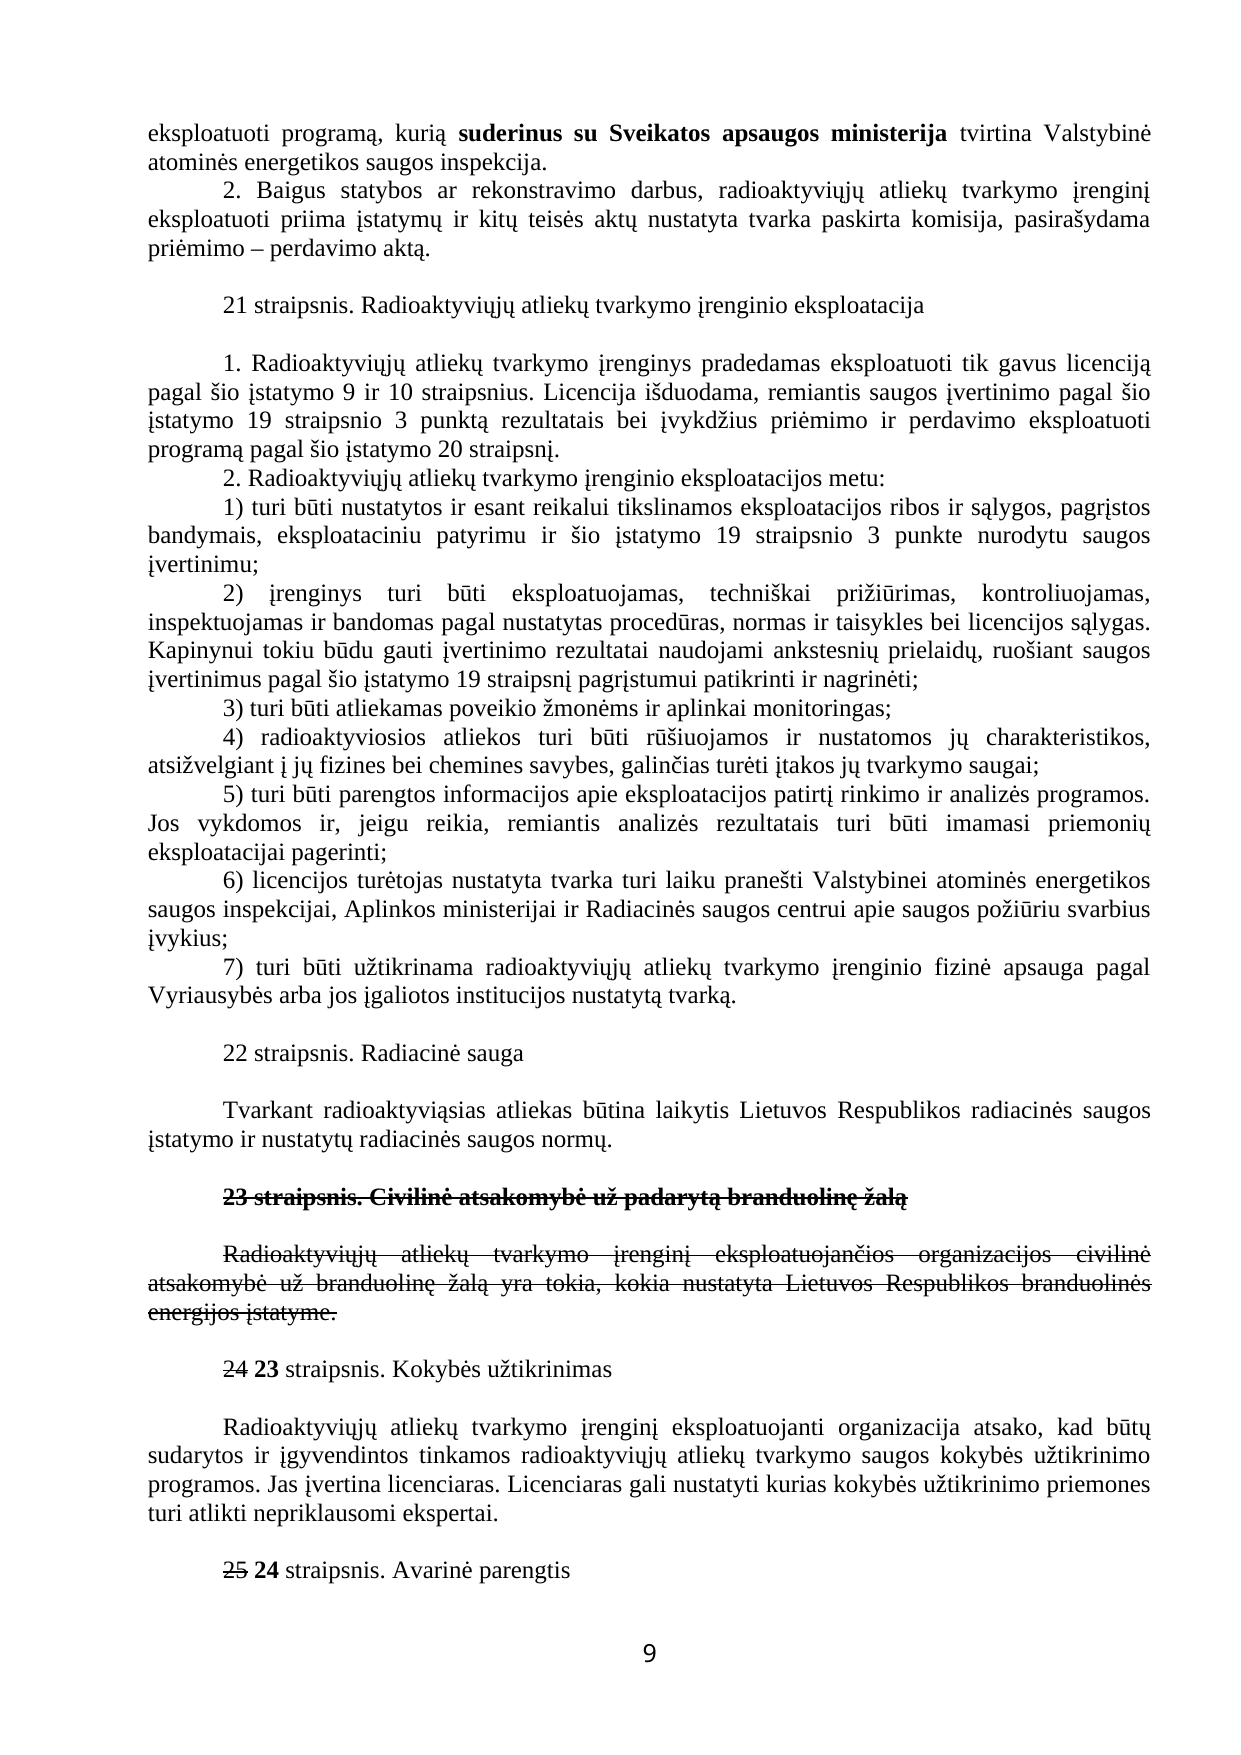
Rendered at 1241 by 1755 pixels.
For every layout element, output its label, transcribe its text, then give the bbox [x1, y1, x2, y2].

text 4) radioaktyviosios atliekos turi būti rūšiuojamos ir nustatomos jų charakteristikos, atsižvelgiant į jų fizines bei chemines savybes, galinčias turėti įtakos jų tvarkymo saugai; [148, 722, 1152, 779]
text 2. Radioaktyviųjų atliekų tvarkymo įrenginio eksploatacijos metu: [148, 463, 1152, 492]
text 1. Radioaktyviųjų atliekų tvarkymo įrenginys pradedamas eksploatuoti tik gavus licenciją pagal šio įstatymo 9 ir 10 straipsnius. Licencija išduodama, remiantis saugos įvertinimo pagal šio įstatymo 19 straipsnio 3 punktą rezultatais bei įvykdžius priėmimo ir perdavimo eksploatuoti programą pagal šio įstatymo 20 straipsnį. [148, 348, 1152, 463]
text Radioaktyviųjų atliekų tvarkymo įrenginį eksploatuojančios organizacijos civilinė atsakomybė už branduolinę žalą yra tokia, kokia nustatyta Lietuvos Respublikos branduolinės energijos įstatyme. [148, 1285, 1152, 1326]
text 2) įrenginys turi būti eksploatuojamas, techniškai prižiūrimas, kontroliuojamas, inspektuojamas ir bandomas pagal nustatytas procedūras, normas ir taisykles bei licencijos sąlygas. Kapinynui tokiu būdu gauti įvertinimo rezultatai naudojami ankstesnių prielaidų, ruošiant saugos įvertinimus pagal šio įstatymo 19 straipsnį pagrįstumui patikrinti ir nagrinėti; [148, 578, 1152, 693]
text 22 straipsnis. Radiacinė sauga [148, 1038, 1152, 1067]
text 3) turi būti atliekamas poveikio žmonėms ir aplinkai monitoringas; [148, 693, 1152, 722]
text 24 23 straipsnis. Kokybės užtikrinimas [148, 1354, 1152, 1383]
text 2. Baigus statybos ar rekonstravimo darbus, radioaktyviųjų atliekų tvarkymo įrenginį eksploatuoti priima įstatymų ir kitų teisės aktų nustatyta tvarka paskirta komisija, pasirašydama priėmimo – perdavimo aktą. [148, 176, 1152, 262]
text 1) turi būti nustatytos ir esant reikalui tikslinamos eksploatacijos ribos ir sąlygos, pagrįstos bandymais, eksploataciniu patyrimu ir šio įstatymo 19 straipsnio 3 punkte nurodytu saugos įvertinimu; [148, 492, 1152, 578]
text 6) licencijos turėtojas nustatyta tvarka turi laiku pranešti Valstybinei atominės energetikos saugos inspekcijai, Aplinkos ministerijai ir Radiacinės saugos centrui apie saugos požiūriu svarbius įvykius; [148, 866, 1152, 952]
text 25 24 straipsnis. Avarinė parengtis [148, 1556, 1152, 1584]
text 7) turi būti užtikrinama radioaktyviųjų atliekų tvarkymo įrenginio fizinė apsauga pagal Vyriausybės arba jos įgaliotos institucijos nustatytą tvarką. [148, 952, 1152, 1009]
text eksploatuoti programą, kurią suderinus su Sveikatos apsaugos ministerija tvirtina Valstybinė atominės energetikos saugos inspekcija. [148, 118, 1152, 176]
text 23 straipsnis. Civilinė atsakomybė už padarytą branduolinę žalą [148, 1182, 1152, 1211]
text 5) turi būti parengtos informacijos apie eksploatacijos patirtį rinkimo ir analizės programos. Jos vykdomos ir, jeigu reikia, remiantis analizės rezultatais turi būti imamasi priemonių eksploatacijai pagerinti; [148, 779, 1152, 866]
text Radioaktyviųjų atliekų tvarkymo įrenginį eksploatuojanti organizacija atsako, kad būtų sudarytos ir įgyvendintos tinkamos radioaktyviųjų atliekų tvarkymo saugos kokybės užtikrinimo programos. Jas įvertina licenciaras. Licenciaras gali nustatyti kurias kokybės užtikrinimo priemones turi atlikti nepriklausomi ekspertai. [148, 1412, 1152, 1527]
text Tvarkant radioaktyviąsias atliekas būtina laikytis Lietuvos Respublikos radiacinės saugos įstatymo ir nustatytų radiacinės saugos normų. [148, 1096, 1152, 1153]
text Radioaktyviųjų atliekų tvarkymo įrenginį eksploatuojančios organizacijos civilinė atsakomybė už branduolinę žalą yra tokia, kokia nustatyta Lietuvos Respublikos branduolinės energijos įstatyme. [148, 1239, 1152, 1284]
text 21 straipsnis. Radioaktyviųjų atliekų tvarkymo įrenginio eksploatacija [148, 291, 1152, 319]
